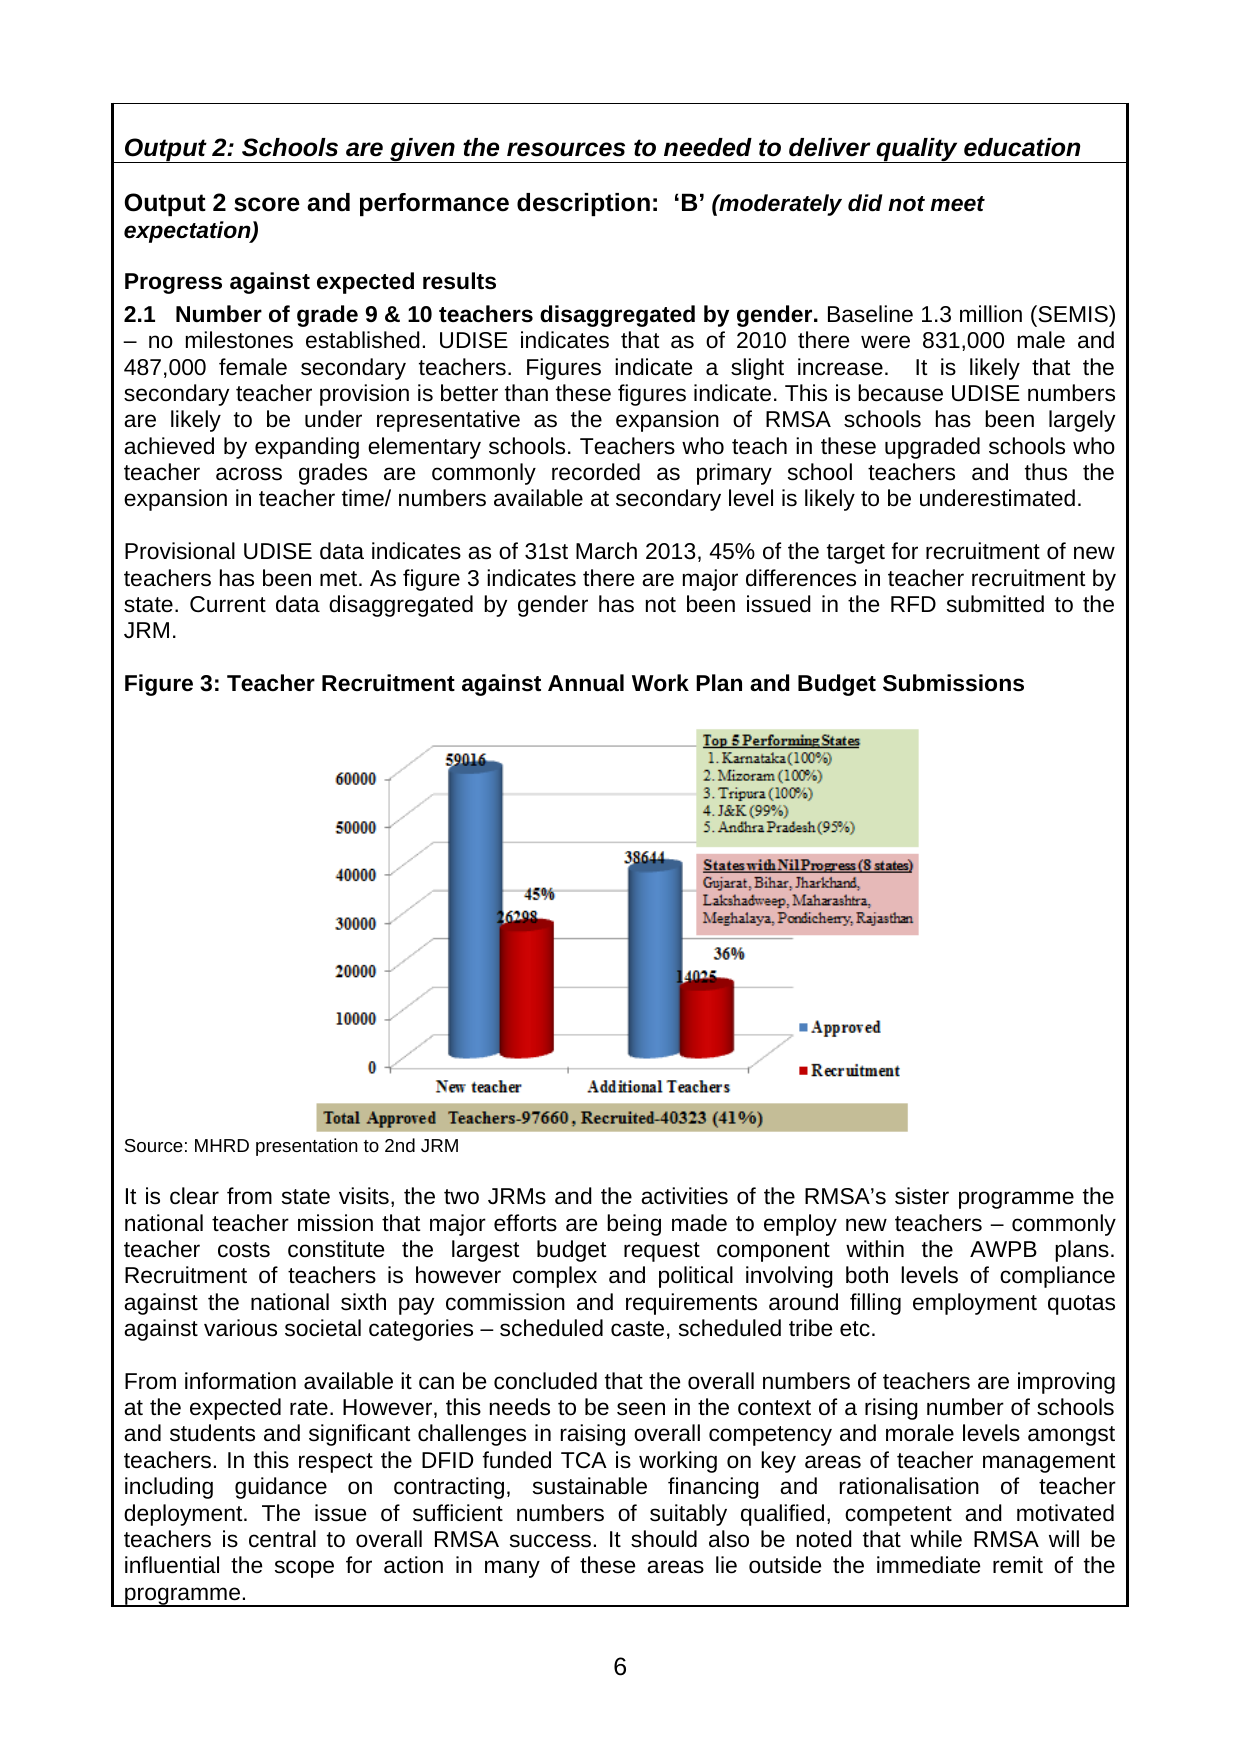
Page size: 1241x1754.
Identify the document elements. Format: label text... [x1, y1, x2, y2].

table_header Output 2: Schools are given the resources to needed to deliver quality education [114, 104, 1126, 162]
table_cell Output 2 score and performance description: ‘B’ (moderately did not meet expectation) Progress against expected results 2.1 Number of grade 9 & 10 teachers disaggregated by gender. Baseline 1.3 million (SEMIS) – no milestones established. UDISE indicates that as of 2010 there were 831,000 male and 487,000 female secondary teachers. Figures indicate a slight increase. It is likely that the secondary teacher provision is better than these figures indicate. This is because UDISE numbers are likely to be under representative as the expansion of RMSA schools has been largely achieved by expanding elementary schools. Teachers who teach in these upgraded schools who teacher across grades are commonly recorded as primary school teachers and thus the expansion in teacher time/ numbers available at secondary level is likely to be underestimated. Provisional UDISE data indicates as of 31st March 2013, 45% of the target for recruitment of new teachers has been met. As figure 3 indicates there are major differences in teacher recruitment by state. Current data disaggregated by gender has not been issued in the RFD submitted to the JRM. Figure 3: Teacher Recruitment against Annual Work Plan and Budget Submissions Source: MHRD presentation to 2nd JRM It is clear from state visits, the two JRMs and the activities of the RMSA’s sister programme the national teacher mission that major efforts are being made to employ new teachers – commonly teacher costs constitute the largest budget request component within the AWPB plans. Recruitment of teachers is however complex and political involving both levels of compliance against the national sixth pay commission and requirements around filling employment quotas against various societal categories – scheduled caste, scheduled tribe etc. From information available it can be concluded that the overall numbers of teachers are improving at the expected rate. However, this needs to be seen in the context of a rising number of schools and students and significant challenges in raising overall competency and morale levels amongst teachers. In this respect the DFID funded TCA is working on key areas of teacher management including guidance on contracting, sustainable financing and rationalisation of teacher deployment. The issue of sufficient numbers of suitably qualified, competent and motivated teachers is central to overall RMSA success. It should also be noted that while RMSA will be influential the scope for action in many of these areas lie outside the immediate remit of the programme. [114, 163, 1126, 1605]
